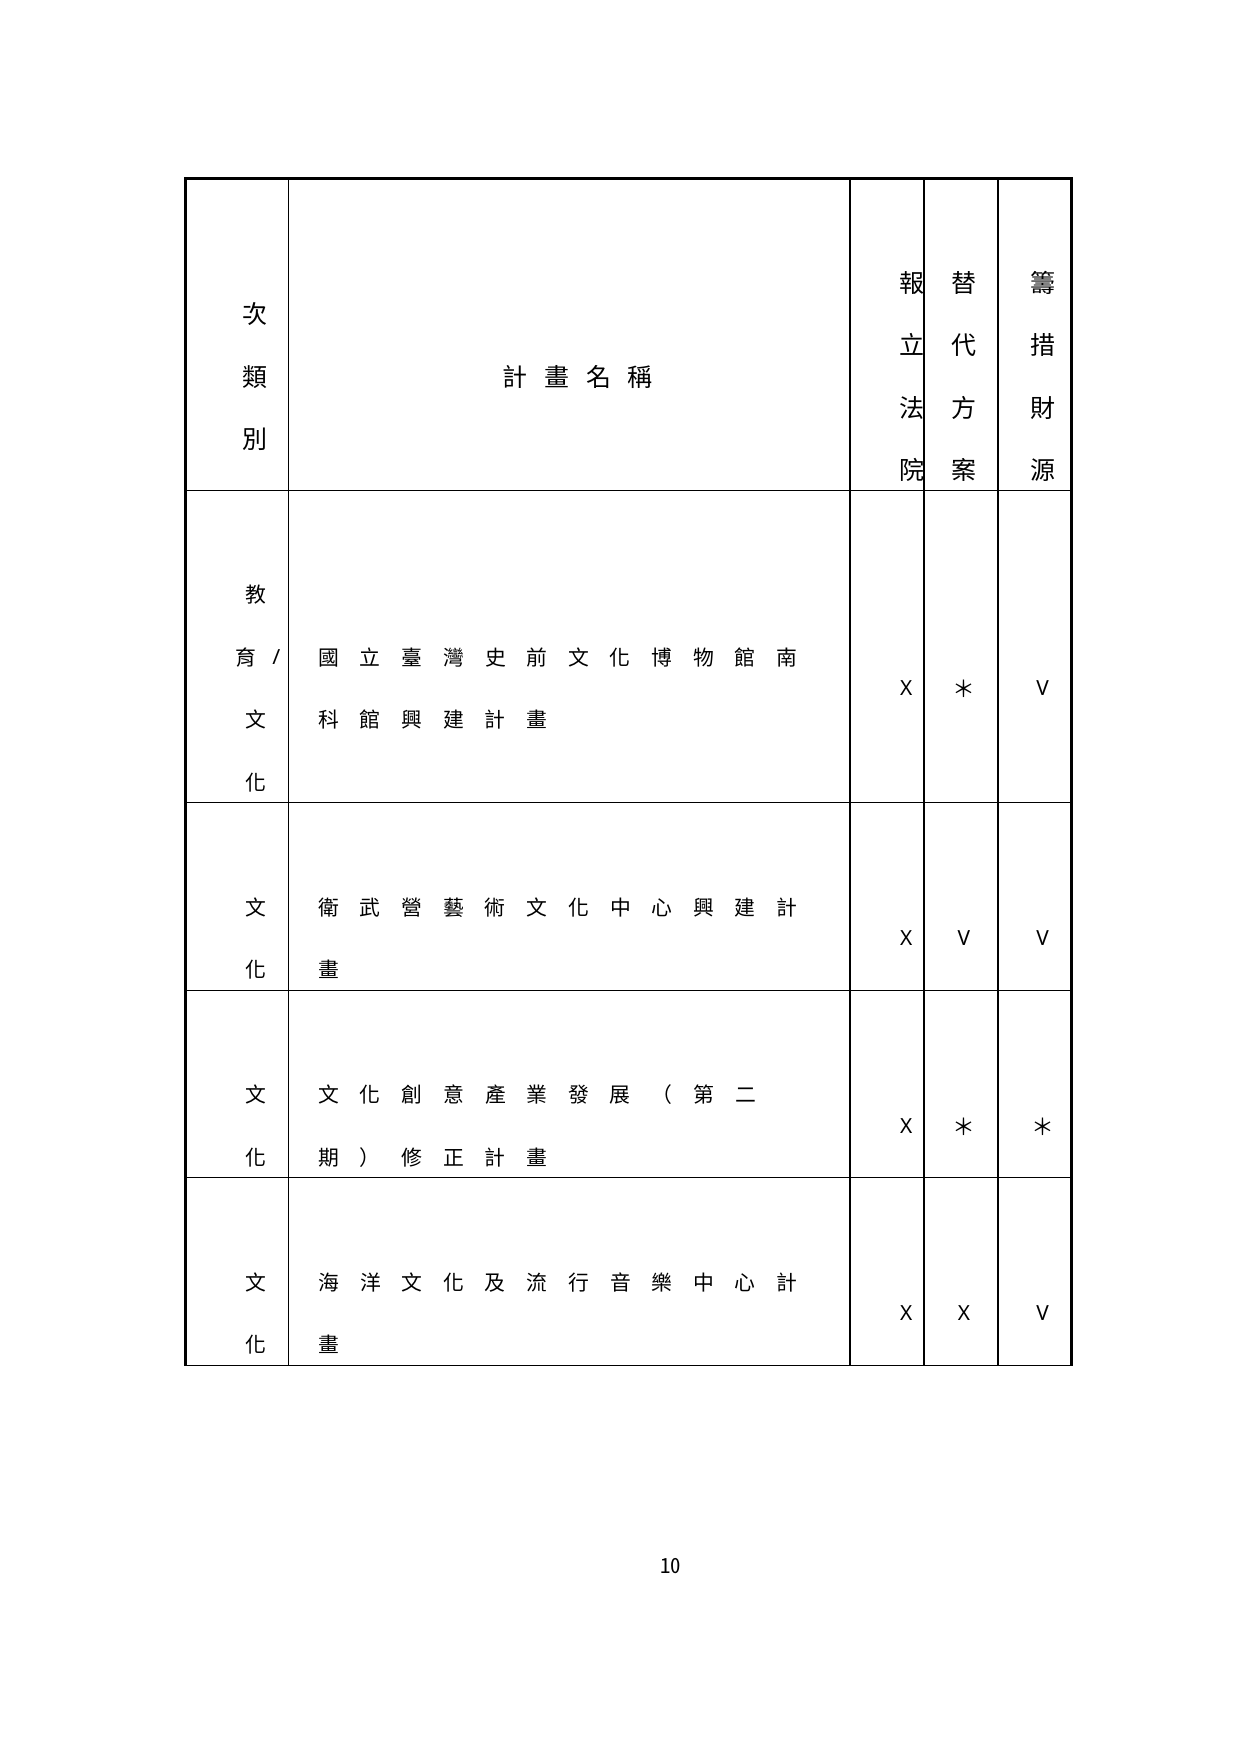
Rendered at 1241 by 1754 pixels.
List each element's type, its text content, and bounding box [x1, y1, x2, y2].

table_cell X [851, 491, 923, 802]
table_cell ＊ [925, 991, 997, 1177]
table_cell 海洋文化及流行音樂中心計畫 [289, 1178, 849, 1365]
table_header 籌措財源 [999, 180, 1070, 490]
table_cell 文化 [187, 991, 288, 1177]
table_cell V [999, 1178, 1070, 1365]
table_cell 國立臺灣史前文化博物館南科館興建計畫 [289, 491, 849, 802]
table_cell X [925, 1178, 997, 1365]
table_cell X [851, 1178, 923, 1365]
table_cell 教育/文化 [187, 491, 288, 802]
table_cell ＊ [999, 991, 1070, 1177]
table_cell 衛武營藝術文化中心興建計畫 [289, 803, 849, 990]
table_header 次類別 [187, 180, 288, 490]
table_header 計畫名稱 [289, 180, 849, 490]
table_cell X [851, 991, 923, 1177]
table_header 替代方案 [925, 180, 997, 490]
table_cell X [851, 803, 923, 990]
table_cell 文化 [187, 803, 288, 990]
table_cell 文化創意產業發展（第二期）修正計畫 [289, 991, 849, 1177]
table_cell V [925, 803, 997, 990]
table_cell 文化 [187, 1178, 288, 1365]
table_cell V [999, 803, 1070, 990]
table_cell V [999, 491, 1070, 802]
table_header 報立法院 [851, 180, 923, 490]
table_cell ＊ [925, 491, 997, 802]
